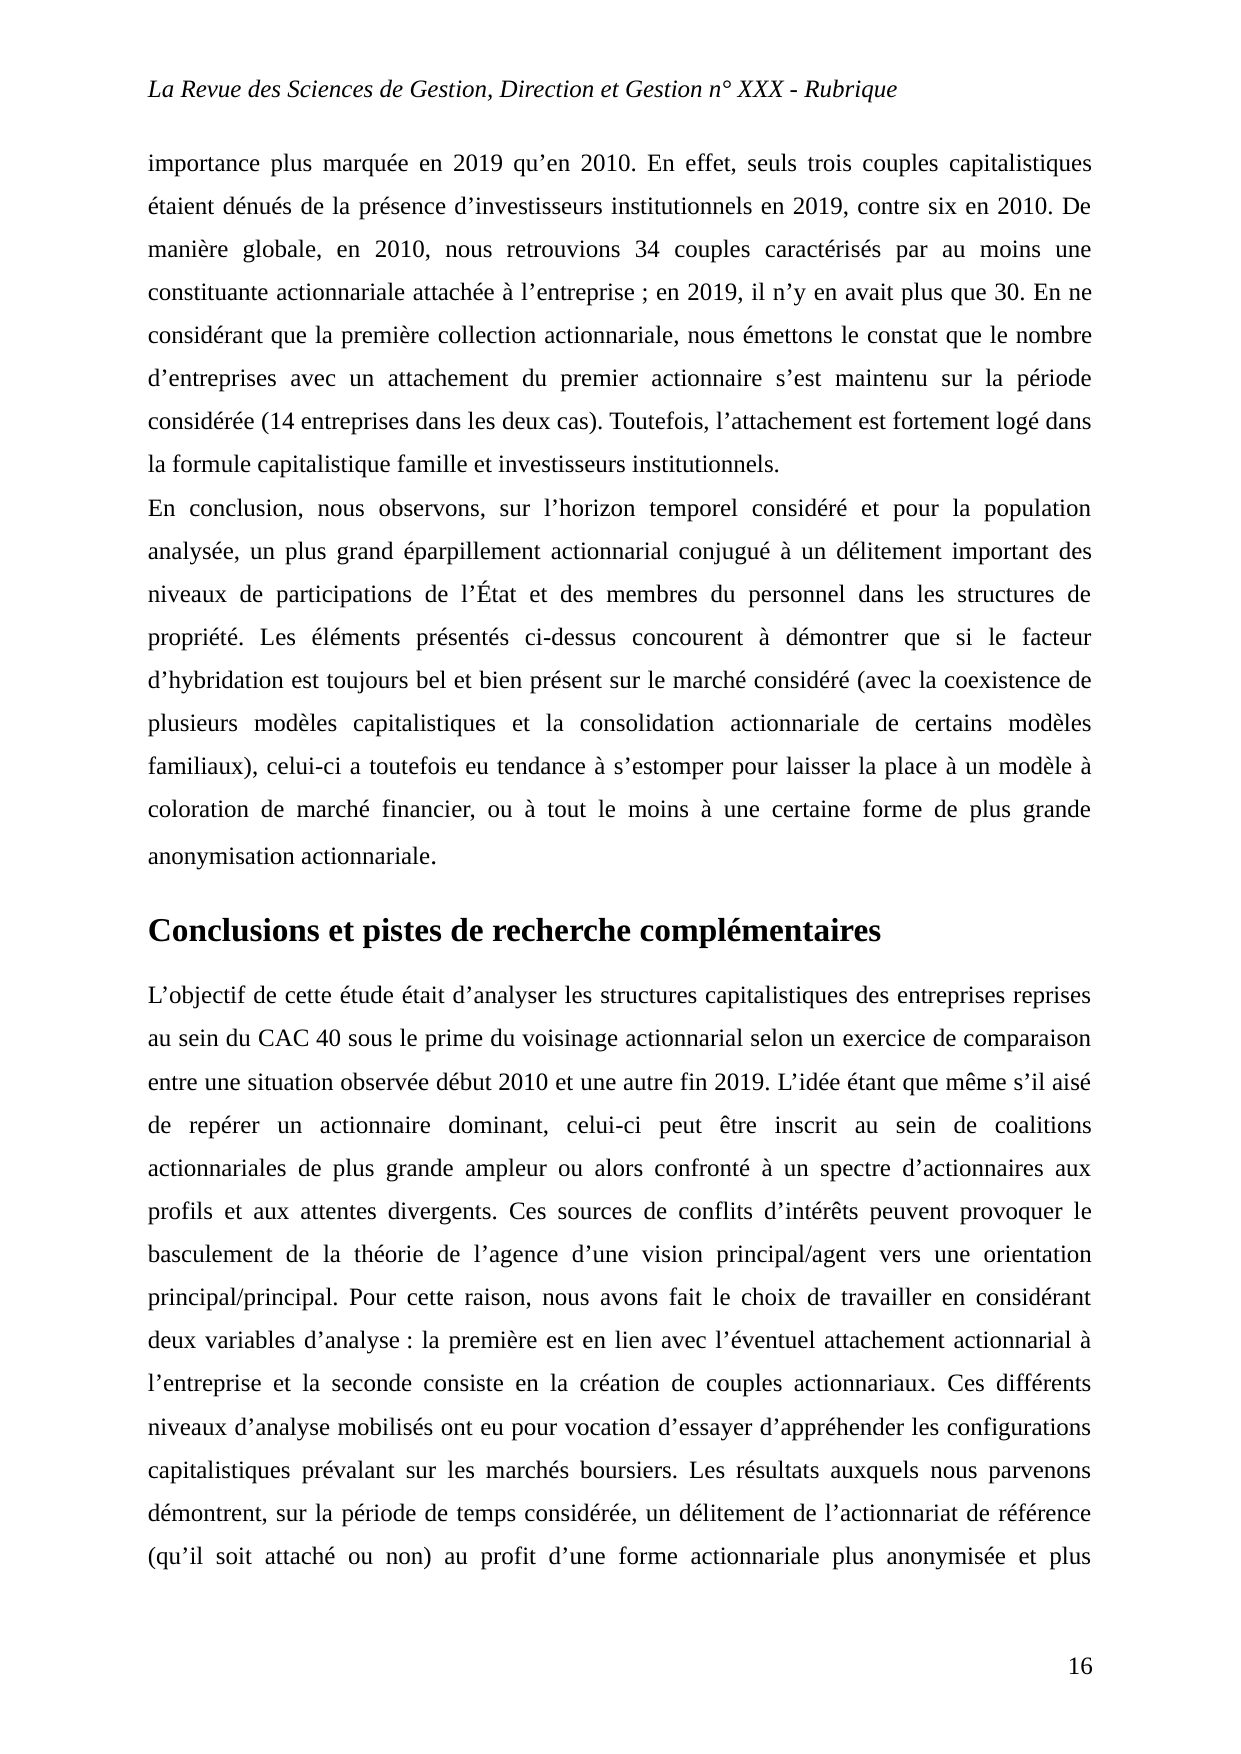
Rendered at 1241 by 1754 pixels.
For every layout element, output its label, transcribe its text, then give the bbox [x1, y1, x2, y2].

text L’objectif de cette étude était d’analyser les structures capitalistiques des entreprises reprises au sein du CAC 40 sous le prime du voisinage actionnarial selon un exercice de comparaison entre une situation observée début 2010 et une autre fin 2019. L’idée étant que même s’il aisé de repérer un actionnaire dominant, celui-ci peut être inscrit au sein de coalitions actionnariales de plus grande ampleur ou alors confronté à un spectre d’actionnaires aux profils et aux attentes divergents. Ces sources de conflits d’intérêts peuvent provoquer le basculement de la théorie de l’agence d’une vision principal/agent vers une orientation principal/principal. Pour cette raison, nous avons fait le choix de travailler en considérant deux variables d’analyse : la première est en lien avec l’éventuel attachement actionnarial à l’entreprise et la seconde consiste en la création de couples actionnariaux. Ces différents niveaux d’analyse mobilisés ont eu pour vocation d’essayer d’appréhender les configurations capitalistiques prévalant sur les marchés boursiers. Les résultats auxquels nous parvenons démontrent, sur la période de temps considérée, un délitement de l’actionnariat de référence (qu’il soit attaché ou non) au profit d’une forme actionnariale plus anonymisée et plus [148, 980, 1093, 1570]
subtitle Conclusions et pistes de recherche complémentaires [148, 910, 1093, 949]
text En conclusion, nous observons, sur l’horizon temporel considéré et pour la population analysée, un plus grand éparpillement actionnarial conjugué à un délitement important des niveaux de participations de l’État et des membres du personnel dans les structures de propriété. Les éléments présentés ci-dessus concourent à démontrer que si le facteur d’hybridation est toujours bel et bien présent sur le marché considéré (avec la coexistence de plusieurs modèles capitalistiques et la consolidation actionnariale de certains modèles familiaux), celui-ci a toutefois eu tendance à s’estomper pour laisser la place à un modèle à coloration de marché financier, ou à tout le moins à une certaine forme de plus grande anonymisation actionnariale. [148, 493, 1093, 870]
list importance plus marquée en 2019 qu’en 2010. En effet, seuls trois couples capitalistiques étaient dénués de la présence d’investisseurs institutionnels en 2019, contre six en 2010. De manière globale, en 2010, nous retrouvions 34 couples caractérisés par au moins une constituante actionnariale attachée à l’entreprise ; en 2019, il n’y en avait plus que 30. En ne considérant que la première collection actionnariale, nous émettons le constat que le nombre d’entreprises avec un attachement du premier actionnaire s’est maintenu sur la période considérée (14 entreprises dans les deux cas). Toutefois, l’attachement est fortement logé dans la formule capitalistique famille et investisseurs institutionnels. [148, 148, 1093, 478]
